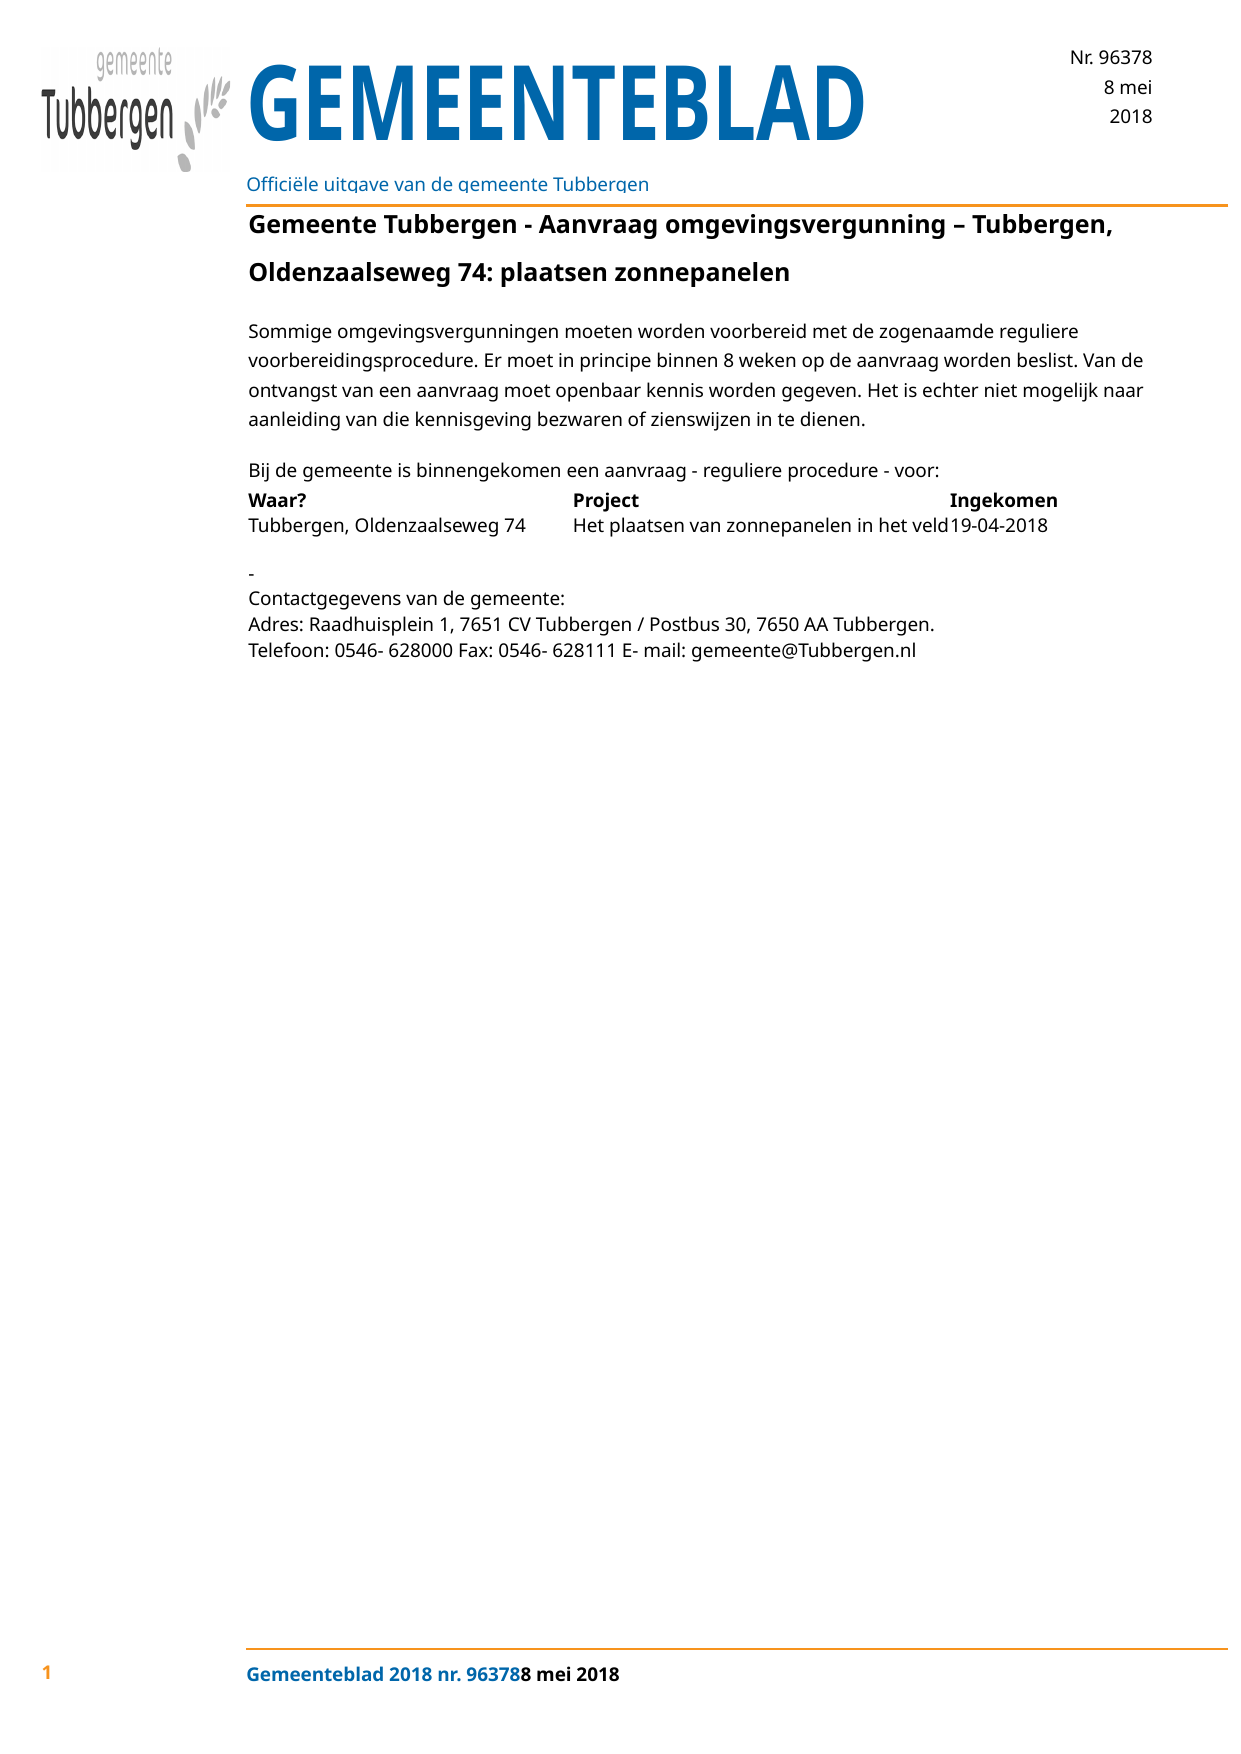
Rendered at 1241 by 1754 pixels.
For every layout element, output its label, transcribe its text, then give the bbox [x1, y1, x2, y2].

table_header Project [573, 487, 950, 512]
table_header Ingekomen [950, 487, 1152, 512]
table_cell 19-04-2018 [950, 513, 1152, 538]
picture [41, 47, 231, 172]
text Contactgegevens van de gemeente: [248, 585, 1152, 611]
text Adres: Raadhuisplein 1, 7651 CV Tubbergen / Postbus 30, 7650 AA Tubbergen. [248, 611, 1152, 637]
table_cell Tubbergen, Oldenzaalseweg 74 [248, 513, 573, 538]
text Telefoon: 0546- 628000 Fax: 0546- 628111 E- mail: gemeente@Tubbergen.nl [248, 637, 1152, 663]
text Bij de gemeente is binnengekomen een aanvraag - reguliere procedure - voor: [248, 457, 1152, 483]
table_header Waar? [248, 487, 573, 512]
text Sommige omgevingsvergunningen moeten worden voorbereid met de zogenaamde reguliere voorbereidingsprocedure. Er moet in principe binnen 8 weken op de aanvraag worden beslist. Van de ontvangst van een aanvraag moet openbaar kennis worden gegeven. Het is echter niet mogelijk naar aanleiding van die kennisgeving bezwaren of zienswijzen in te dienen. [248, 318, 1152, 432]
table_cell Het plaatsen van zonnepanelen in het veld [573, 513, 950, 538]
text - [248, 560, 1152, 585]
text Gemeente Tubbergen - Aanvraag omgevingsvergunning – Tubbergen, Oldenzaalseweg 74: plaatsen zonnepanelen [248, 207, 1152, 288]
